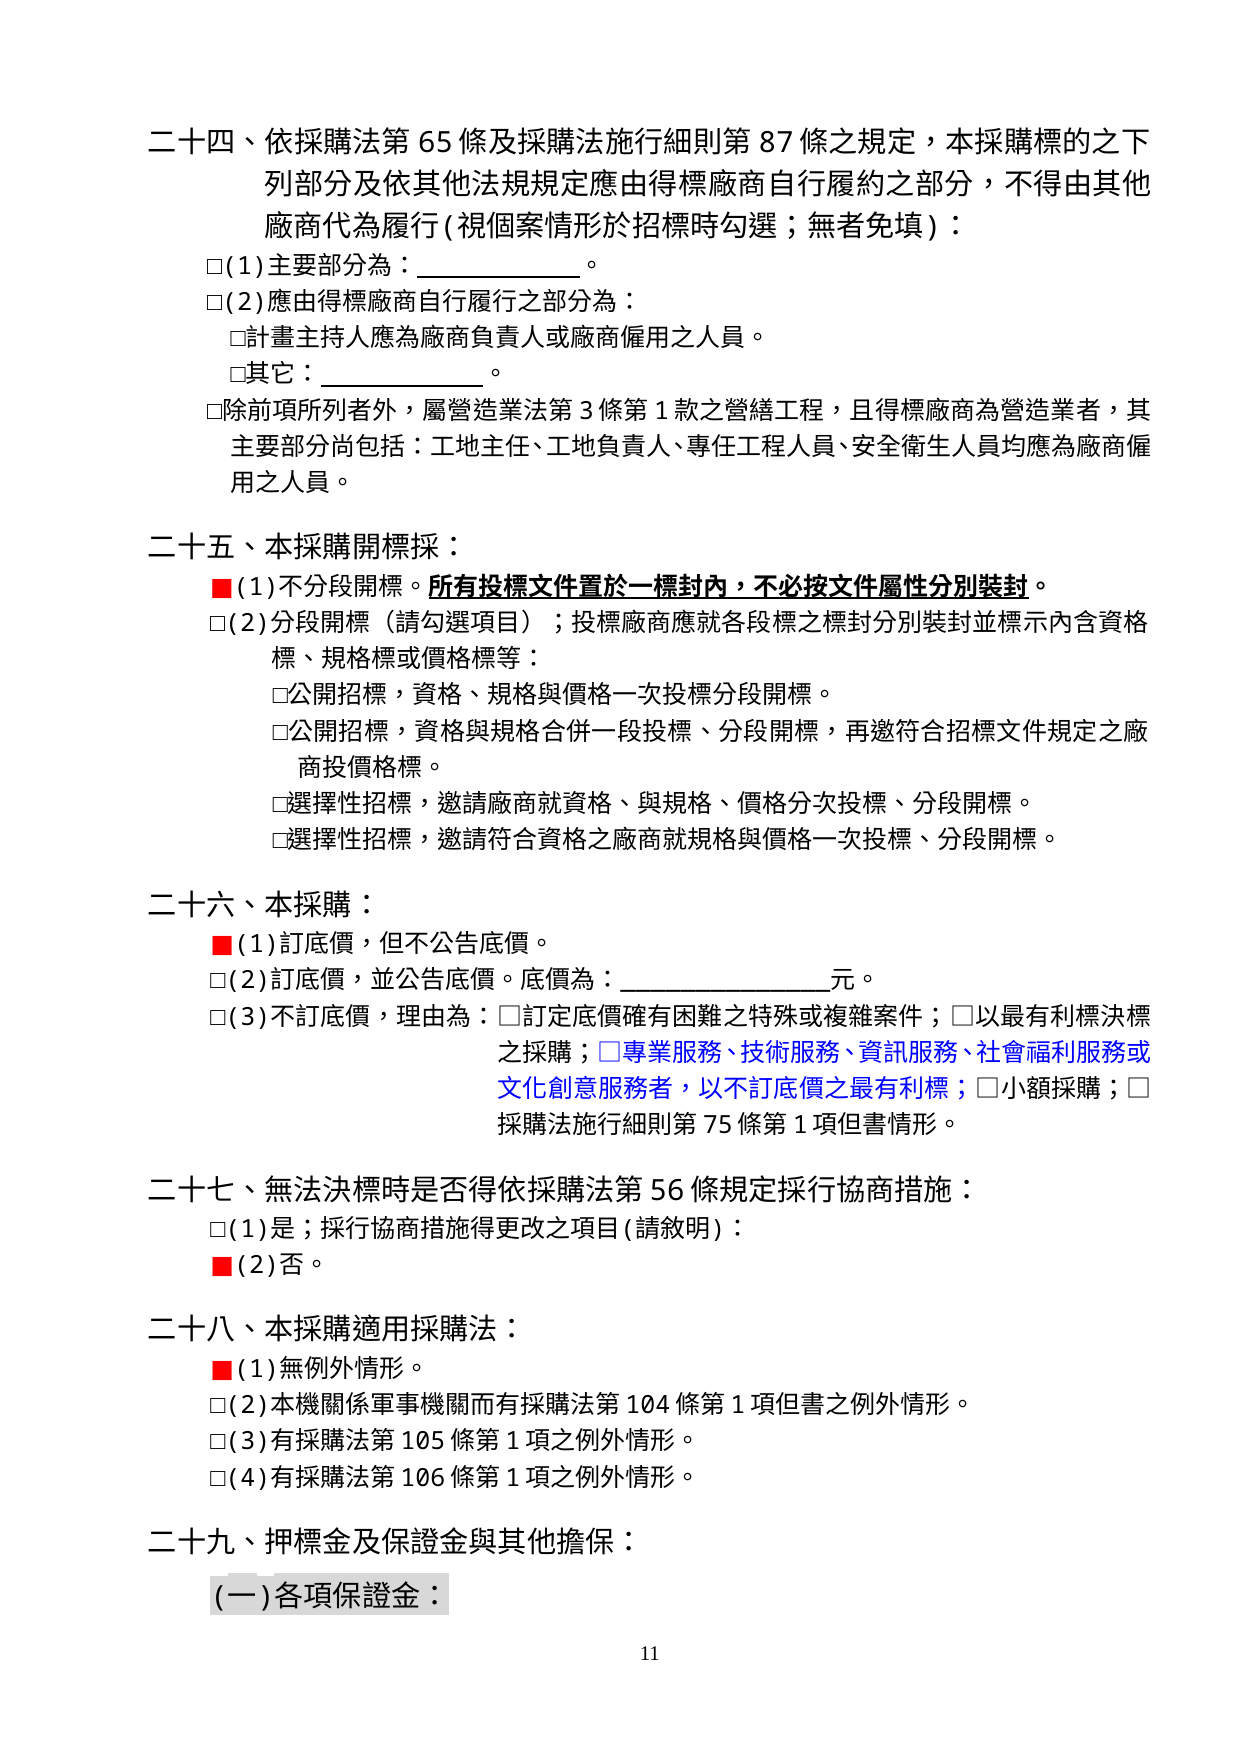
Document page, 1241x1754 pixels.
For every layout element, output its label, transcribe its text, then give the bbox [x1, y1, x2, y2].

text (一)各項保證金： [210, 1573, 1152, 1615]
text 二十四、依採購法第65條及採購法施行細則第87條之規定，本採購標的之下列部分及依其他法規規定應由得標廠商自行履約之部分，不得由其他廠商代為履行(視個案情形於招標時勾選；無者免填)： [148, 118, 1152, 245]
text 二十七、無法決標時是否得依採購法第56條規定採行協商措施： [148, 1166, 1152, 1208]
text ■(2)否。 [210, 1245, 1152, 1281]
text ■(1)無例外情形。 [210, 1348, 1152, 1384]
text 二十八、本採購適用採購法： [148, 1306, 1152, 1348]
text ■(1)訂底價，但不公告底價。 [210, 923, 1152, 960]
text □(3)不訂底價，理由為：□訂定底價確有困難之特殊或複雜案件；□以最有利標決標之採購；□專業服務、技術服務、資訊服務、社會福利服務或文化創意服務者，以不訂底價之最有利標；□小額採購；□採購法施行細則第75條第1項但書情形。 [210, 996, 1152, 1141]
text □(2)分段開標（請勾選項目）；投標廠商應就各段標之標封分別裝封並標示內含資格標、規格標或價格標等： [210, 602, 1152, 675]
text ■(1)不分段開標。所有投標文件置於一標封內，不必按文件屬性分別裝封。 [210, 566, 1152, 602]
text □(4)有採購法第106條第1項之例外情形。 [210, 1457, 1152, 1493]
text □除前項所列者外，屬營造業法第3條第1款之營繕工程，且得標廠商為營造業者，其主要部分尚包括：工地主任、工地負責人、專任工程人員、安全衛生人員均應為廠商僱用之人員。 [207, 390, 1152, 499]
text □(1)是；採行協商措施得更改之項目(請敘明)： [210, 1208, 1152, 1245]
text □其它： 。 [230, 354, 1152, 390]
text 二十六、本採購： [148, 881, 1152, 923]
text 二十五、本採購開標採： [148, 524, 1152, 566]
text □計畫主持人應為廠商負責人或廠商僱用之人員。 [230, 318, 1152, 354]
text □選擇性招標，邀請廠商就資格、與規格、價格分次投標、分段開標。 [273, 784, 1152, 820]
text 二十九、押標金及保證金與其他擔保： [148, 1518, 1152, 1561]
text □(2)訂底價，並公告底價。底價為：______________元。 [210, 960, 1152, 996]
text □公開招標，資格與規格合併一段投標、分段開標，再邀符合招標文件規定之廠商投價格標。 [273, 711, 1152, 784]
text □(2)應由得標廠商自行履行之部分為： [207, 281, 1152, 318]
text □(3)有採購法第105條第1項之例外情形。 [210, 1421, 1152, 1457]
text □公開招標，資格、規格與價格一次投標分段開標。 [273, 675, 1152, 711]
text □(2)本機關係軍事機關而有採購法第104條第1項但書之例外情形。 [210, 1384, 1152, 1421]
text □(1)主要部分為： 。 [207, 245, 1152, 281]
text □選擇性招標，邀請符合資格之廠商就規格與價格一次投標、分段開標。 [273, 820, 1152, 856]
